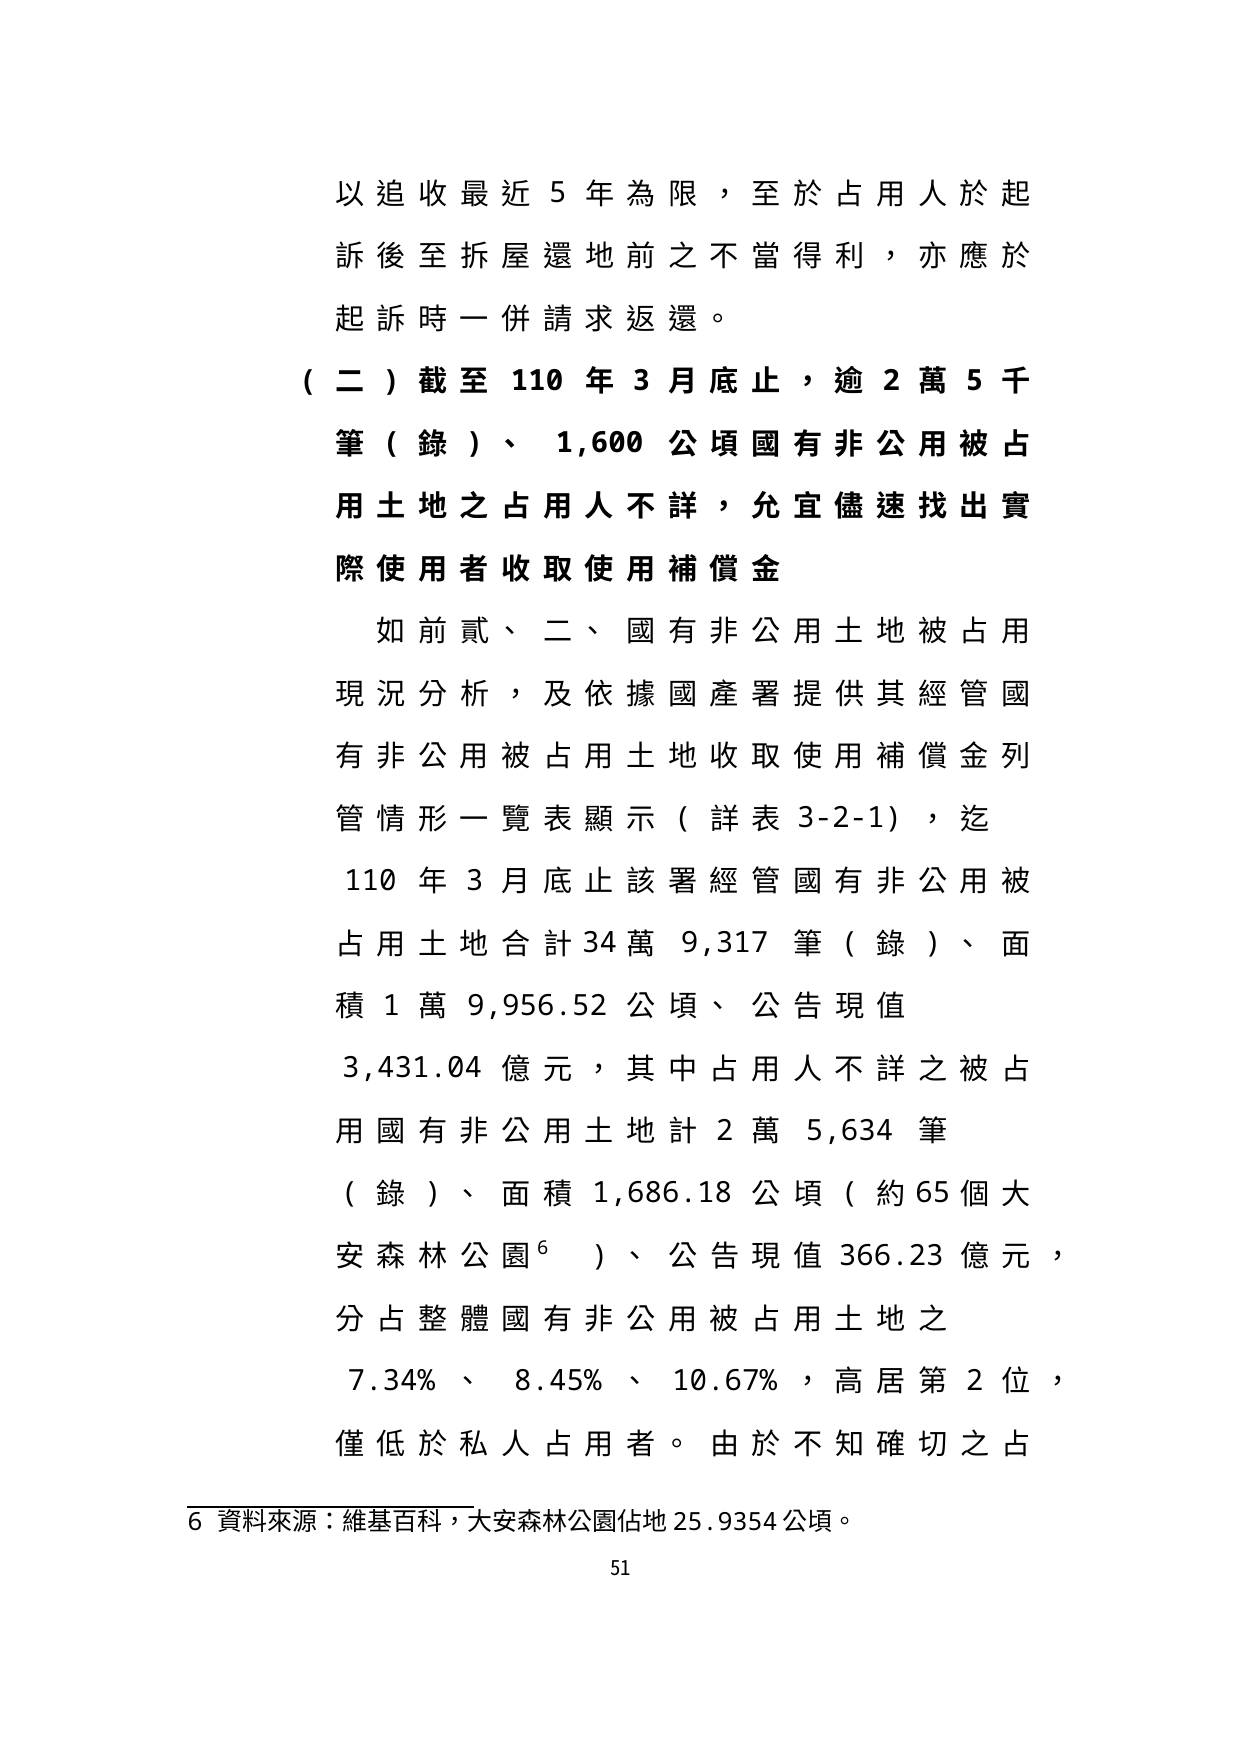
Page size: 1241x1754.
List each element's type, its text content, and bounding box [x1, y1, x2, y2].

text 資料來源：維基百科，大安森林公園佔地25.9354公頃。 [187, 1507, 1053, 1536]
text 以追收最近5年為限，至於占用人於起訴後至拆屋還地前之不當得利，亦應於起訴時一併請求返還。 [292, 150, 1037, 337]
text 如前貳、二、國有非公用土地被占用現況分析，及依據國產署提供其經管國有非公用被占用土地收取使用補償金列管情形一覽表顯示(詳表3-2-1)，迄110年3月底止該署經管國有非公用被占用土地合計34萬9,317筆(錄)、面積1萬9,956.52公頃、公告現值3,431.04億元，其中占用人不詳之被占用國有非公用土地計2萬5,634筆(錄)、面積1,686.18公頃(約65個大安森林公園)、公告現值366.23億元，分占整體國有非公用被占用土地之7.34%、8.45%、10.67%，高居第2位，僅低於私人占用者。由於不知確切之占用人，亦無從追溯收取使用補償金，爰該類土地均無列管收取補償金。然長久以往，該類使用者無權占有國有非公用土地加以利用，無論有無營利行為，除相對於守法民眾不具公平性外，亦造成國庫長期損失，亟待國產署研訂具體有效措施，儘速找出實際使用人加以列管，並收取使用補償金。 [292, 587, 1037, 1462]
text (二)截至110年3月底止，逾2萬5千筆(錄)、1,600公頃國有非公用被占用土地之占用人不詳，允宜儘速找出實際使用者收取使用補償金 [248, 337, 1037, 587]
